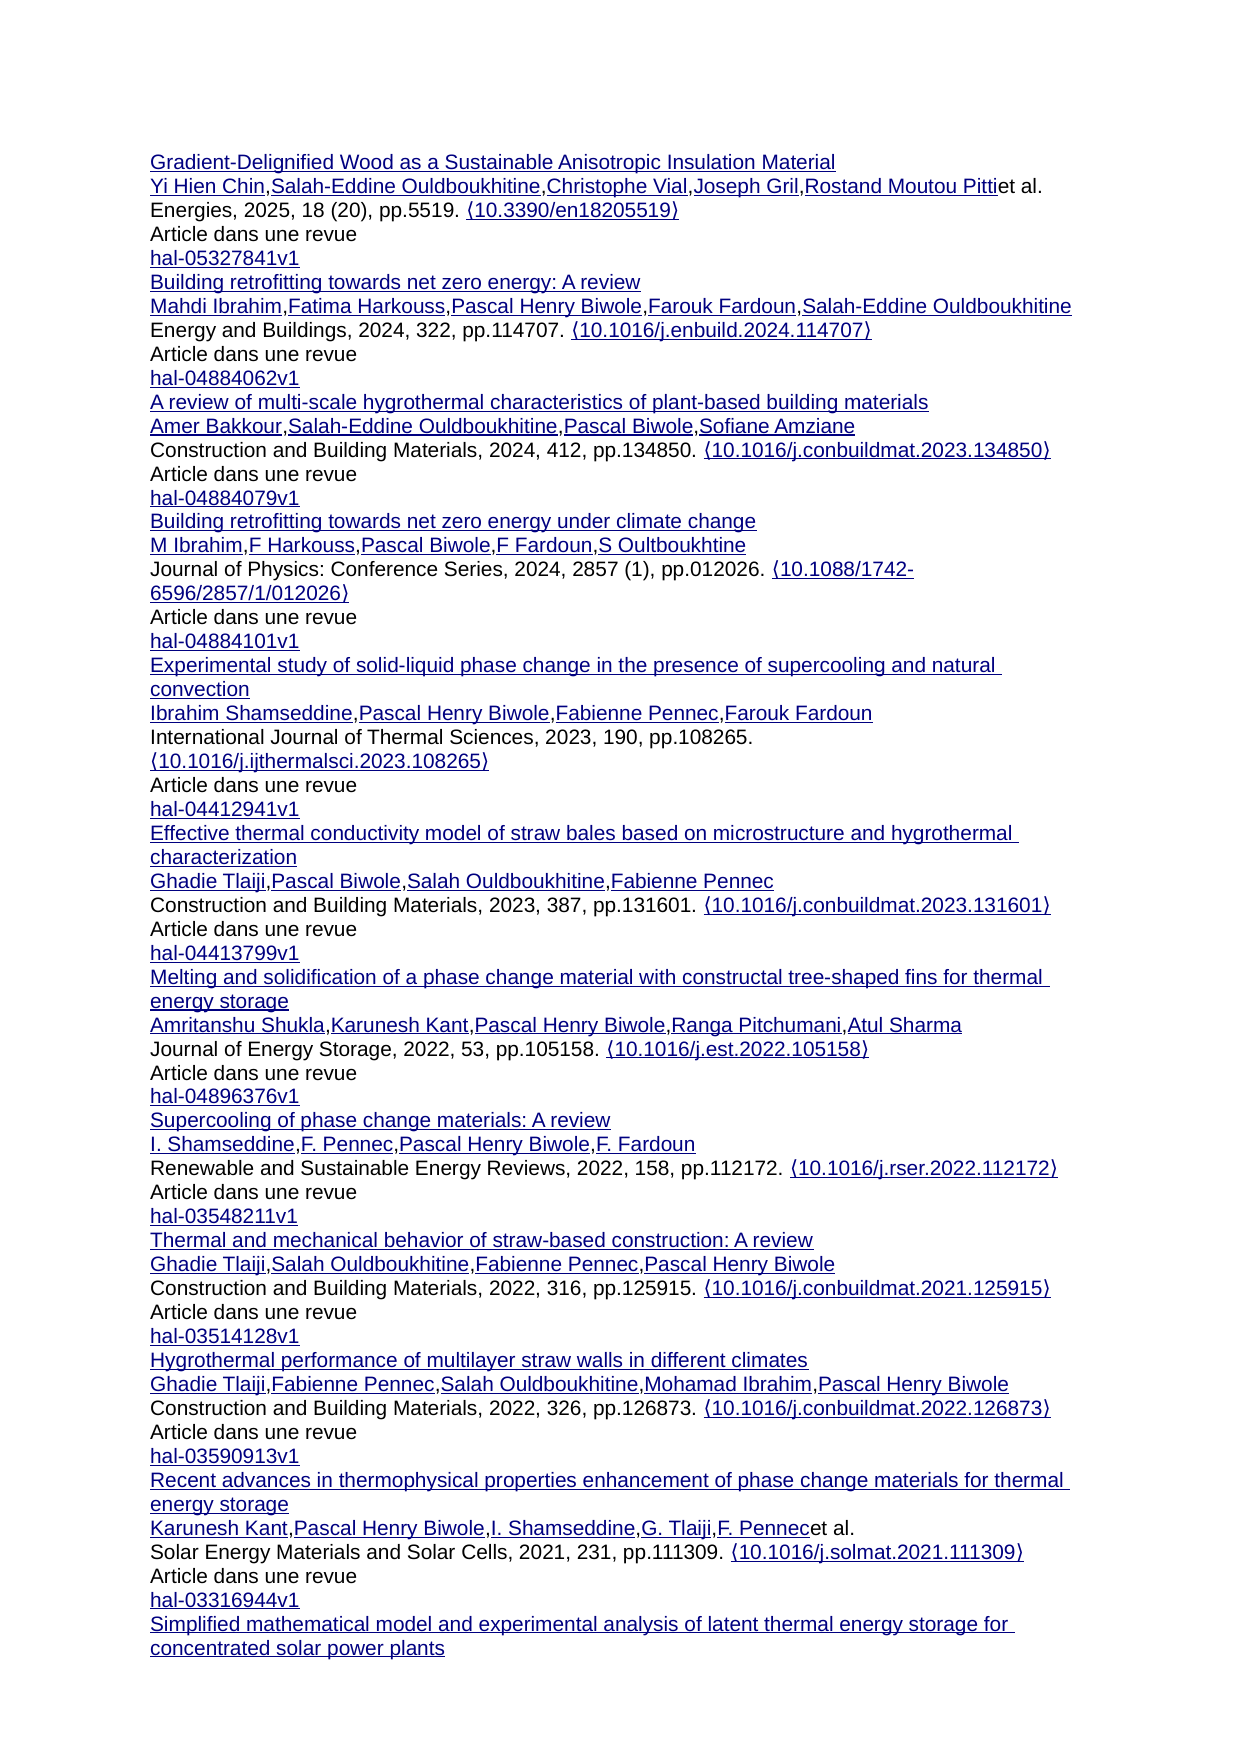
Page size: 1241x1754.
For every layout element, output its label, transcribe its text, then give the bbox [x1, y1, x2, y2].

table_cell Building retrofitting towards net zero energy: A review Mahdi Ibrahim,Fatima Harkouss,Pascal Henry Biwole,Farouk Fardoun,Salah-Eddine Ouldboukhitine Energy and Buildings, 2024, 322, pp.114707. ⟨10.1016/j.enbuild.2024.114707⟩ Article dans une revue hal-04884062v1 [150, 270, 1090, 389]
table_cell Building retrofitting towards net zero energy under climate change M Ibrahim,F Harkouss,Pascal Biwole,F Fardoun,S Oultboukhtine Journal of Physics: Conference Series, 2024, 2857 (1), pp.012026. ⟨10.1088/1742-6596/2857/1/012026⟩ Article dans une revue hal-04884101v1 [150, 509, 1090, 653]
table_cell Recent advances in thermophysical properties enhancement of phase change materials for thermal energy storage Karunesh Kant,Pascal Henry Biwole,I. Shamseddine,G. Tlaiji,F. Pennecet al. Solar Energy Materials and Solar Cells, 2021, 231, pp.111309. ⟨10.1016/j.solmat.2021.111309⟩ Article dans une revue hal-03316944v1 [150, 1468, 1090, 1611]
table_cell Effective thermal conductivity model of straw bales based on microstructure and hygrothermal characterization Ghadie Tlaiji,Pascal Biwole,Salah Ouldboukhitine,Fabienne Pennec Construction and Building Materials, 2023, 387, pp.131601. ⟨10.1016/j.conbuildmat.2023.131601⟩ Article dans une revue hal-04413799v1 [150, 821, 1090, 964]
table_cell Simplified mathematical model and experimental analysis of latent thermal energy storage for concentrated solar power plants [150, 1611, 1090, 1659]
table_cell Melting and solidification of a phase change material with constructal tree-shaped fins for thermal energy storage Amritanshu Shukla,Karunesh Kant,Pascal Henry Biwole,Ranga Pitchumani,Atul Sharma Journal of Energy Storage, 2022, 53, pp.105158. ⟨10.1016/j.est.2022.105158⟩ Article dans une revue hal-04896376v1 [150, 965, 1090, 1108]
table_cell Experimental study of solid-liquid phase change in the presence of supercooling and natural convection Ibrahim Shamseddine,Pascal Henry Biwole,Fabienne Pennec,Farouk Fardoun International Journal of Thermal Sciences, 2023, 190, pp.108265. ⟨10.1016/j.ijthermalsci.2023.108265⟩ Article dans une revue hal-04412941v1 [150, 653, 1090, 821]
table_cell Gradient-Delignified Wood as a Sustainable Anisotropic Insulation Material Yi Hien Chin,Salah-Eddine Ouldboukhitine,Christophe Vial,Joseph Gril,Rostand Moutou Pittiet al. Energies, 2025, 18 (20), pp.5519. ⟨10.3390/en18205519⟩ Article dans une revue hal-05327841v1 [150, 150, 1090, 270]
table_cell Thermal and mechanical behavior of straw-based construction: A review Ghadie Tlaiji,Salah Ouldboukhitine,Fabienne Pennec,Pascal Henry Biwole Construction and Building Materials, 2022, 316, pp.125915. ⟨10.1016/j.conbuildmat.2021.125915⟩ Article dans une revue hal-03514128v1 [150, 1228, 1090, 1348]
table_cell Hygrothermal performance of multilayer straw walls in different climates Ghadie Tlaiji,Fabienne Pennec,Salah Ouldboukhitine,Mohamad Ibrahim,Pascal Henry Biwole Construction and Building Materials, 2022, 326, pp.126873. ⟨10.1016/j.conbuildmat.2022.126873⟩ Article dans une revue hal-03590913v1 [150, 1348, 1090, 1468]
table_cell Supercooling of phase change materials: A review I. Shamseddine,F. Pennec,Pascal Henry Biwole,F. Fardoun Renewable and Sustainable Energy Reviews, 2022, 158, pp.112172. ⟨10.1016/j.rser.2022.112172⟩ Article dans une revue hal-03548211v1 [150, 1108, 1090, 1228]
table_cell A review of multi-scale hygrothermal characteristics of plant-based building materials Amer Bakkour,Salah-Eddine Ouldboukhitine,Pascal Biwole,Sofiane Amziane Construction and Building Materials, 2024, 412, pp.134850. ⟨10.1016/j.conbuildmat.2023.134850⟩ Article dans une revue hal-04884079v1 [150, 390, 1090, 509]
